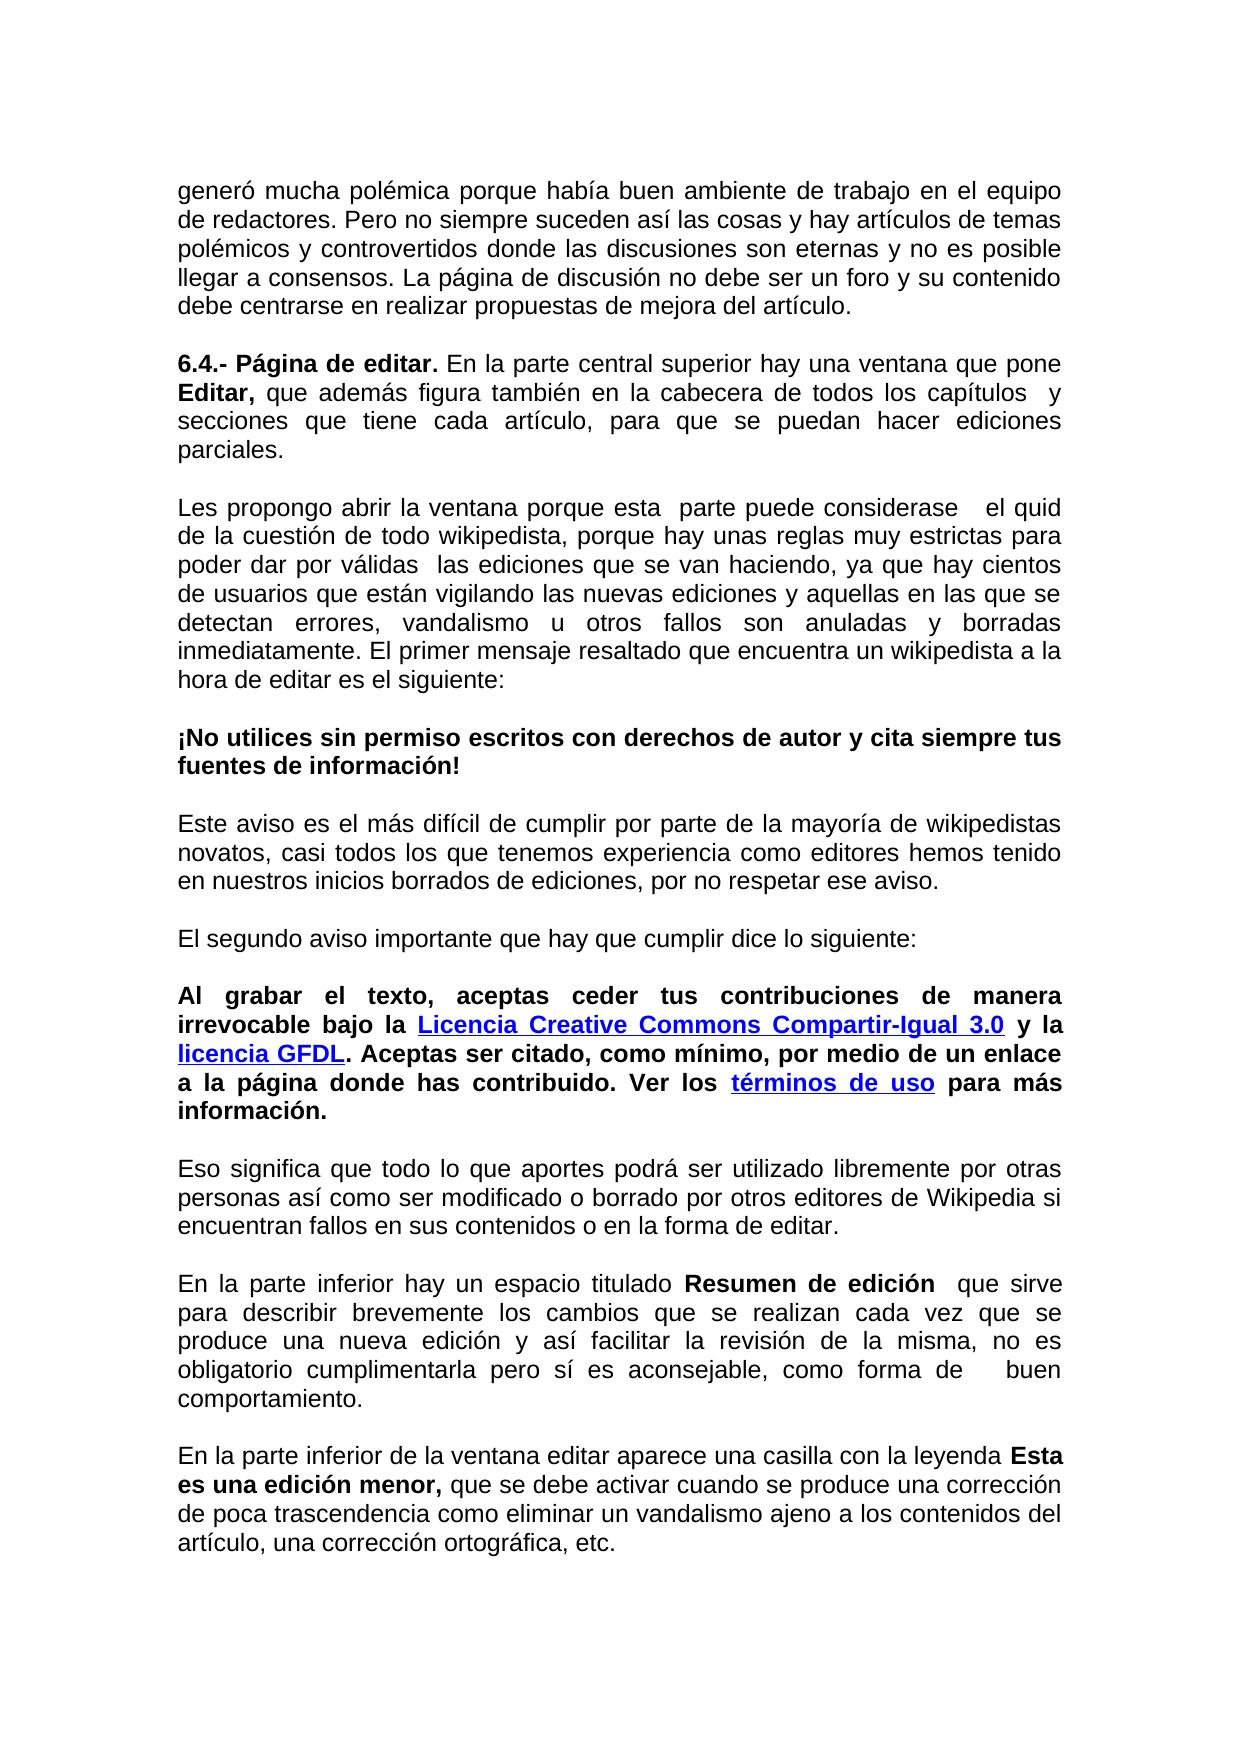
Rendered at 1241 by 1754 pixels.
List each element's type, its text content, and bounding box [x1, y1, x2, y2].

text Les propongo abrir la ventana porque esta parte puede considerase el quid de la cuestión de todo wikipedista, porque hay unas reglas muy estrictas para poder dar por válidas las ediciones que se van haciendo, ya que hay cientos de usuarios que están vigilando las nuevas ediciones y aquellas en las que se detectan errores, vandalismo u otros fallos son anuladas y borradas inmediatamente. El primer mensaje resaltado que encuentra un wikipedista a la hora de editar es el siguiente: [177, 493, 1063, 694]
text 6.4.- Página de editar. En la parte central superior hay una ventana que pone Editar, que además figura también en la cabecera de todos los capítulos y secciones que tiene cada artículo, para que se puedan hacer ediciones parciales. [177, 349, 1063, 464]
text generó mucha polémica porque había buen ambiente de trabajo en el equipo de redactores. Pero no siempre suceden así las cosas y hay artículos de temas polémicos y controvertidos donde las discusiones son eternas y no es posible llegar a consensos. La página de discusión no debe ser un foro y su contenido debe centrarse en realizar propuestas de mejora del artículo. [177, 176, 1063, 320]
text Al grabar el texto, aceptas ceder tus contribuciones de manera irrevocable bajo la Licencia Creative Commons Compartir-Igual 3.0 y la licencia GFDL. Aceptas ser citado, como mínimo, por medio de un enlace a la página donde has contribuido. Ver los términos de uso para más información. [177, 981, 1063, 1125]
text ¡No utilices sin permiso escritos con derechos de autor y cita siempre tus fuentes de información! [177, 723, 1063, 780]
text El segundo aviso importante que hay que cumplir dice lo siguiente: [177, 924, 1063, 953]
text En la parte inferior de la ventana editar aparece una casilla con la leyenda Esta es una edición menor, que se debe activar cuando se produce una corrección de poca trascendencia como eliminar un vandalismo ajeno a los contenidos del artículo, una corrección ortográfica, etc. [177, 1441, 1063, 1556]
text En la parte inferior hay un espacio titulado Resumen de edición que sirve para describir brevemente los cambios que se realizan cada vez que se produce una nueva edición y así facilitar la revisión de la misma, no es obligatorio cumplimentarla pero sí es aconsejable, como forma de buen comportamiento. [177, 1269, 1063, 1413]
text Este aviso es el más difícil de cumplir por parte de la mayoría de wikipedistas novatos, casi todos los que tenemos experiencia como editores hemos tenido en nuestros inicios borrados de ediciones, por no respetar ese aviso. [177, 809, 1063, 895]
text Eso significa que todo lo que aportes podrá ser utilizado libremente por otras personas así como ser modificado o borrado por otros editores de Wikipedia si encuentran fallos en sus contenidos o en la forma de editar. [177, 1154, 1063, 1240]
